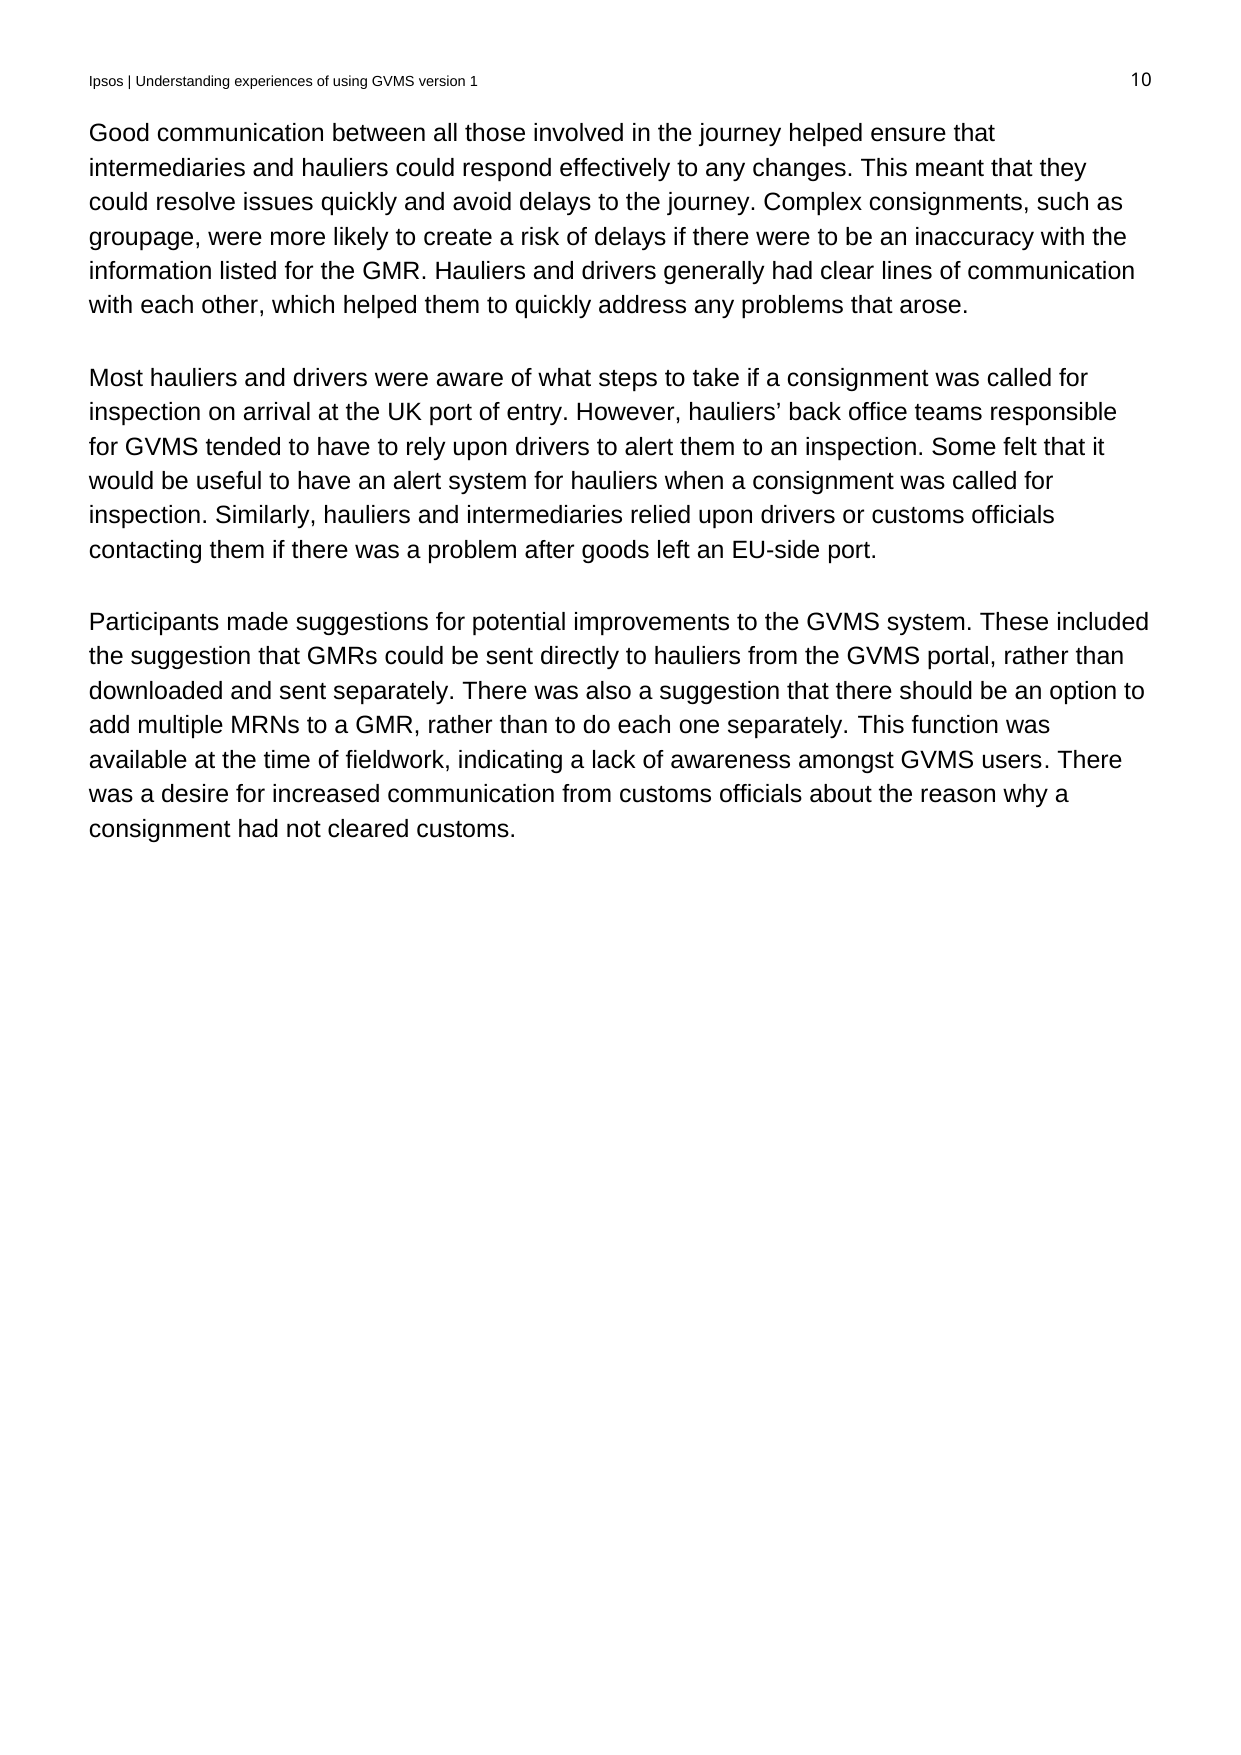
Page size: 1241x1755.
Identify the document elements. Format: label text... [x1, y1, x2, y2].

text Participants made suggestions for potential improvements to the GVMS system. These included the suggestion that GMRs could be sent directly to hauliers from the GVMS portal, rather than downloaded and sent separately. There was also a suggestion that there should be an option to add multiple MRNs to a GMR, rather than to do each one separately. This function was available at the time of fieldwork, indicating a lack of awareness amongst GVMS users. There was a desire for increased communication from customs officials about the reason why a consignment had not cleared customs. [89, 607, 1152, 842]
text Good communication between all those involved in the journey helped ensure that intermediaries and hauliers could respond effectively to any changes. This meant that they could resolve issues quickly and avoid delays to the journey. Complex consignments, such as groupage, were more likely to create a risk of delays if there were to be an inaccuracy with the information listed for the GMR. Hauliers and drivers generally had clear lines of communication with each other, which helped them to quickly address any problems that arose. [89, 118, 1152, 319]
text Most hauliers and drivers were aware of what steps to take if a consignment was called for inspection on arrival at the UK port of entry. However, hauliers’ back office teams responsible for GVMS tended to have to rely upon drivers to alert them to an inspection. Some felt that it would be useful to have an alert system for hauliers when a consignment was called for inspection. Similarly, hauliers and intermediaries relied upon drivers or customs officials contacting them if there was a problem after goods left an EU-side port. [89, 362, 1152, 564]
